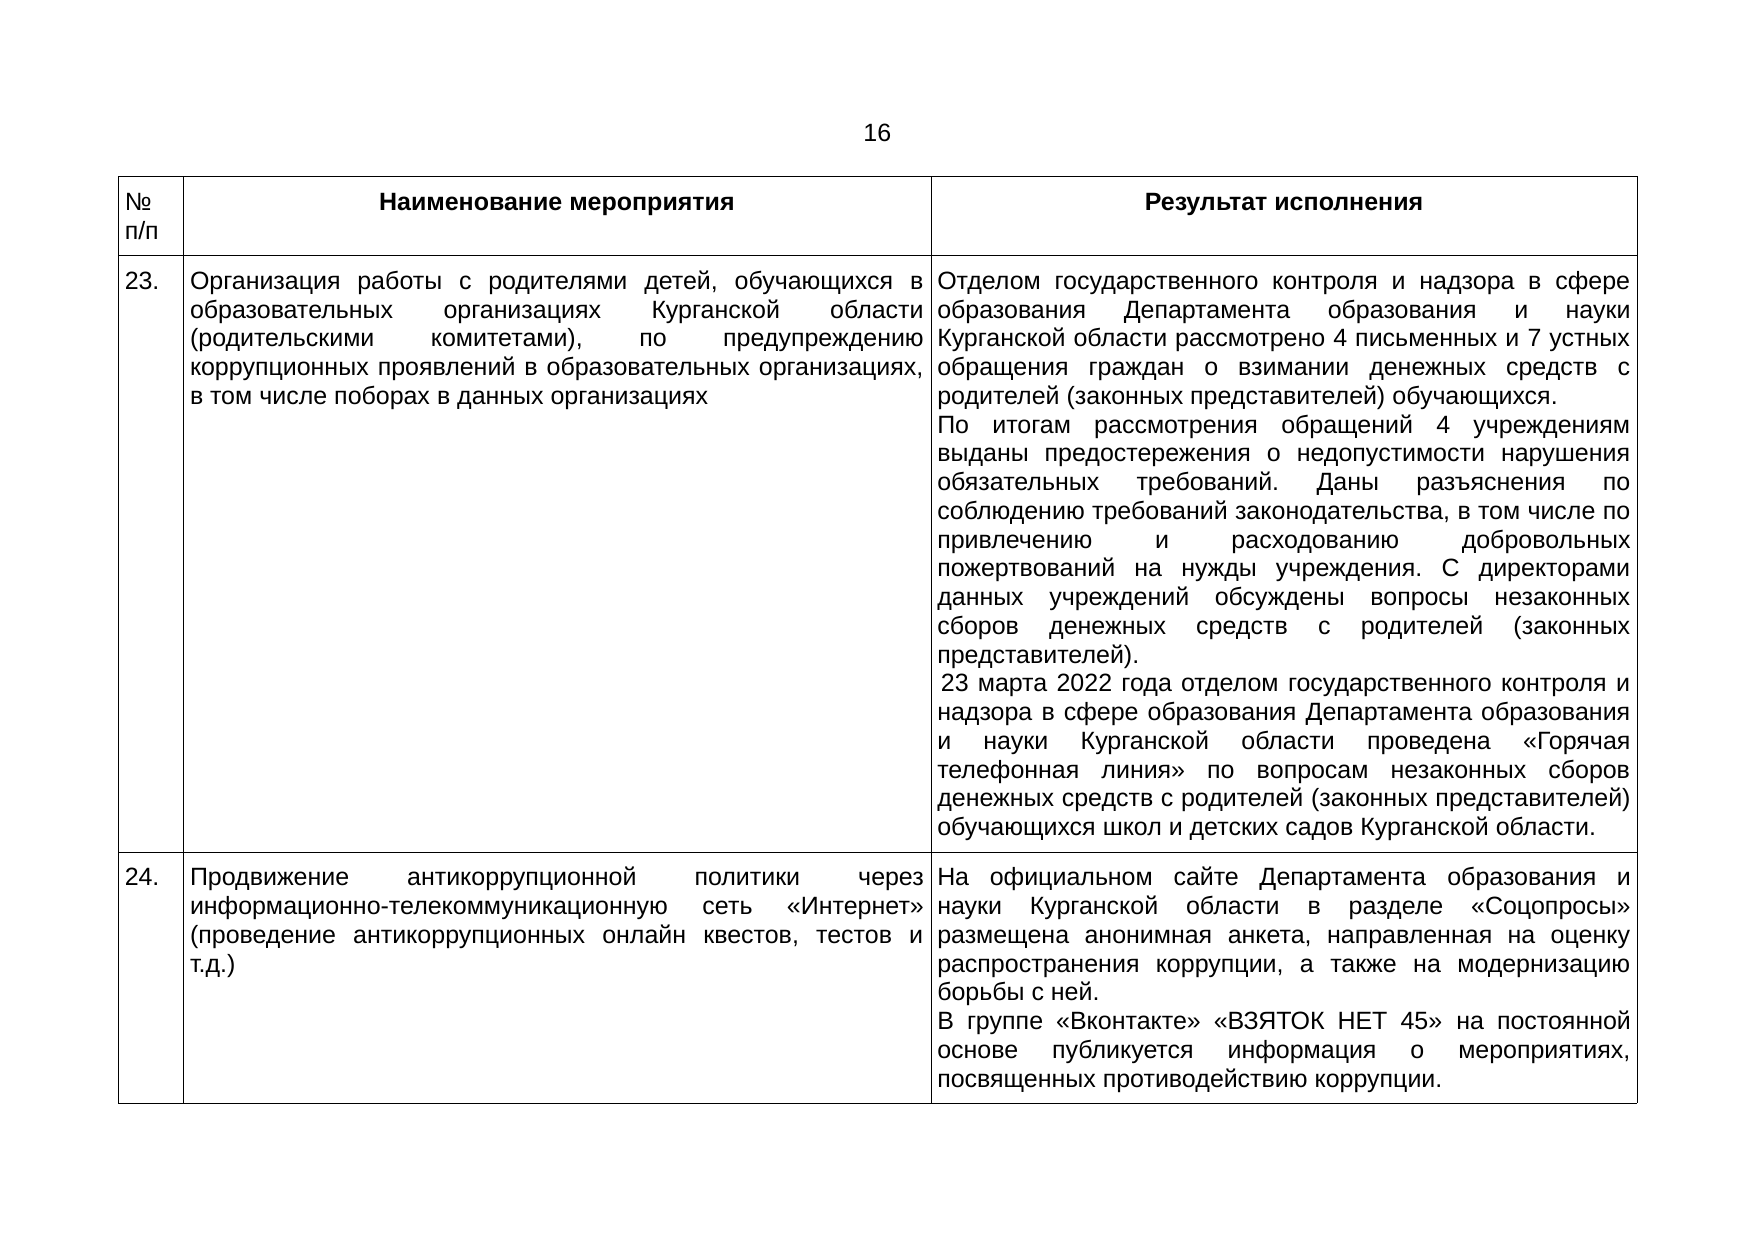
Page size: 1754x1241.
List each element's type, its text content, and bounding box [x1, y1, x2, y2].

table_header Наименование мероприятия [184, 177, 931, 255]
table_header Результат исполнения [932, 177, 1637, 255]
table_cell Отделом государственного контроля и надзора в сфере образования Департамента образования и науки Курганской области рассмотрено 4 письменных и 7 устных обращения граждан о взимании денежных средств с родителей (законных представителей) обучающихся. По итогам рассмотрения обращений 4 учреждениям выданы предостережения о недопустимости нарушения обязательных требований. Даны разъяснения по соблюдению требований законодательства, в том числе по привлечению и расходованию добровольных пожертвований на нужды учреждения. С директорами данных учреждений обсуждены вопросы незаконных сборов денежных средств с родителей (законных представителей). 23 марта 2022 года отделом государственного контроля и надзора в сфере образования Департамента образования и науки Курганской области проведена «Горячая телефонная линия» по вопросам незаконных сборов денежных средств с родителей (законных представителей) обучающихся школ и детских садов Курганской области. [932, 256, 1637, 852]
table_cell На официальном сайте Департамента образования и науки Курганской области в разделе «Соцопросы» размещена анонимная анкета, направленная на оценку распространения коррупции, а также на модернизацию борьбы с ней. В группе «Вконтакте» «ВЗЯТОК НЕТ 45» на постоянной основе публикуется информация о мероприятиях, посвященных противодействию коррупции. [932, 853, 1637, 1103]
table_cell [119, 853, 183, 1103]
table_cell [119, 256, 183, 852]
table_cell Продвижение антикоррупционной политики через информационно-телекоммуникационную сеть «Интернет» (проведение антикоррупционных онлайн квестов, тестов и т.д.) [184, 853, 931, 1103]
table_header № п/п [119, 177, 183, 255]
table_cell Организация работы с родителями детей, обучающихся в образовательных организациях Курганской области (родительскими комитетами), по предупреждению коррупционных проявлений в образовательных организациях, в том числе поборах в данных организациях [184, 256, 931, 852]
